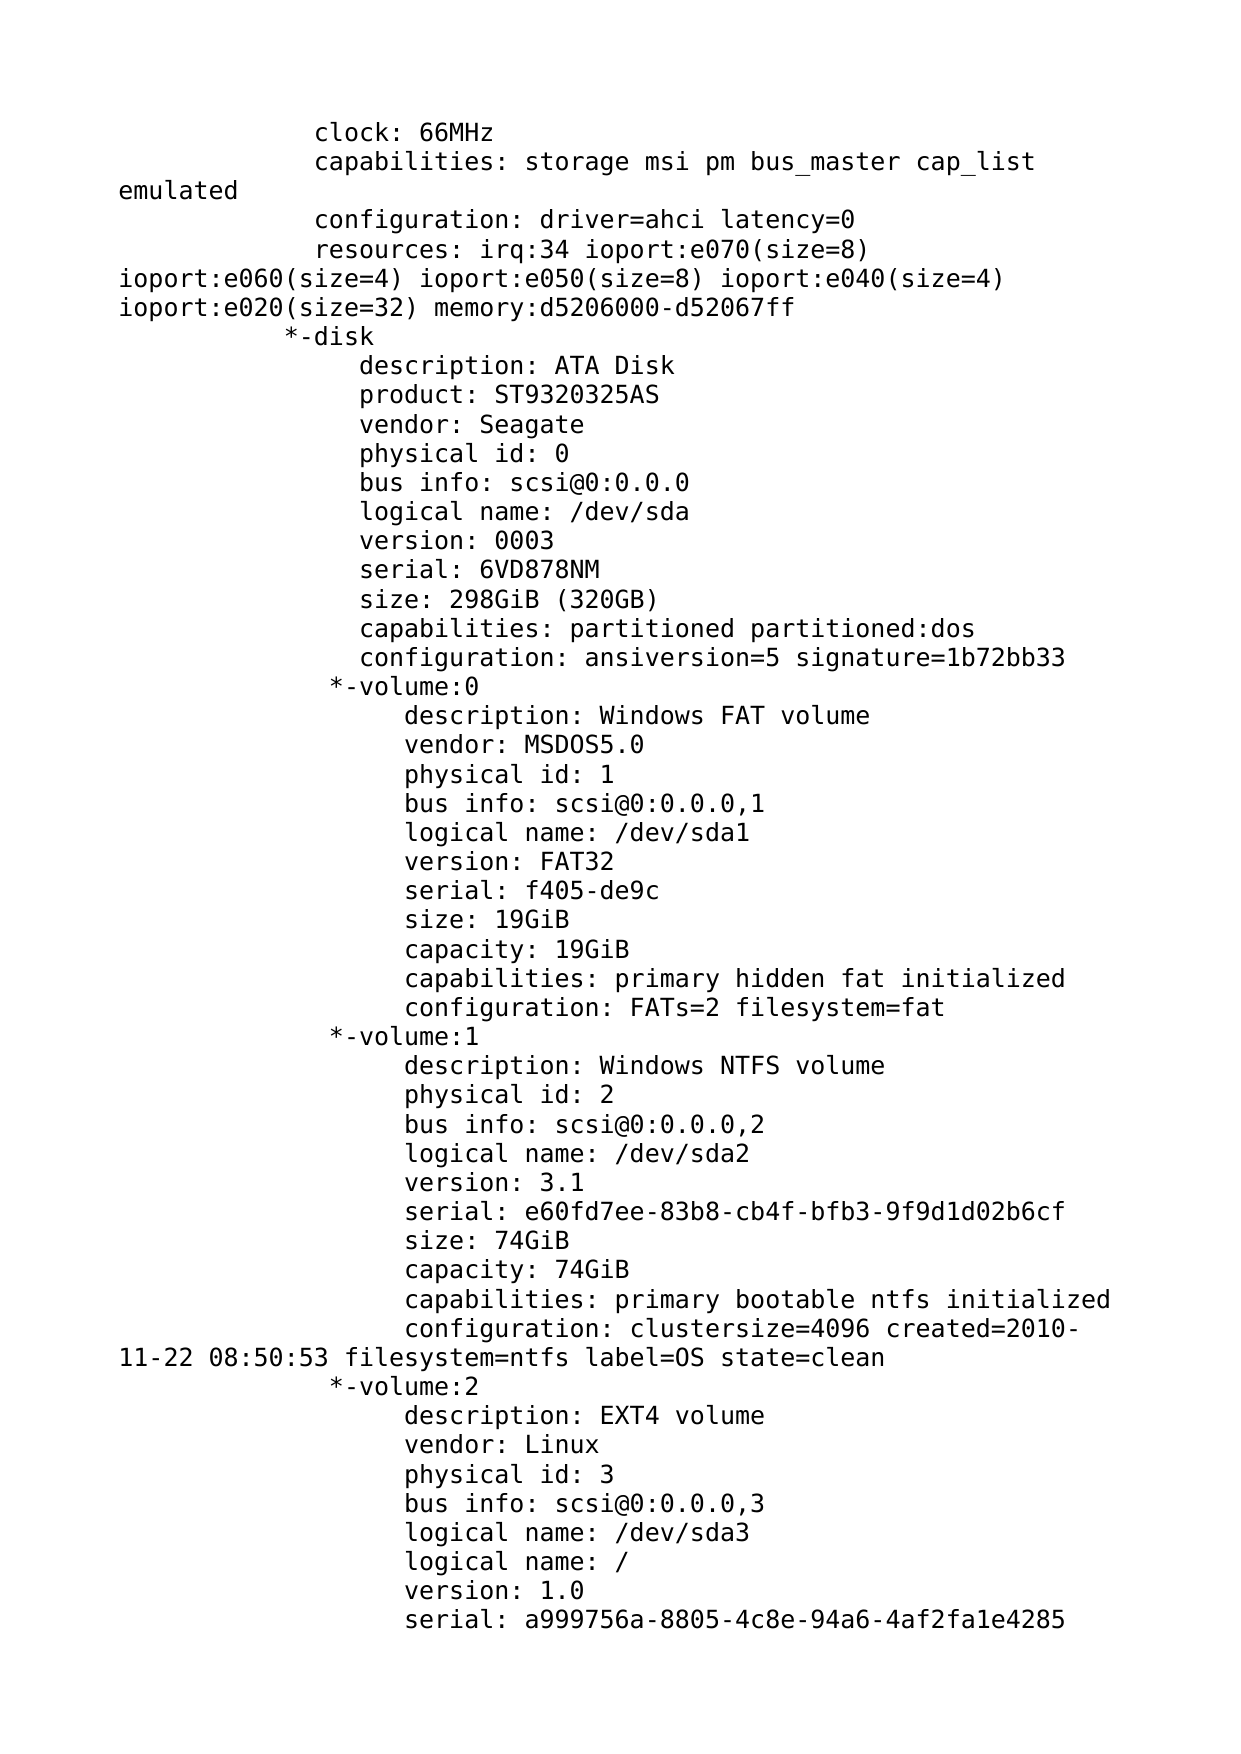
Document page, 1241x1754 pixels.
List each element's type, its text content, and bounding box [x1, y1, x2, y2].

text clock: 66MHz capabilities: storage msi pm bus_master cap_list emulated configuration: driver=ahci latency=0 resources: irq:34 ioport:e070(size=8) ioport:e060(size=4) ioport:e050(size=8) ioport:e040(size=4) ioport:e020(size=32) memory:d5206000-d52067ff *-disk description: ATA Disk product: ST9320325AS vendor: Seagate physical id: 0 bus info: scsi@0:0.0.0 logical name: /dev/sda version: 0003 serial: 6VD878NM size: 298GiB (320GB) capabilities: partitioned partitioned:dos configuration: ansiversion=5 signature=1b72bb33 *-volume:0 description: Windows FAT volume vendor: MSDOS5.0 physical id: 1 bus info: scsi@0:0.0.0,1 logical name: /dev/sda1 version: FAT32 serial: f405-de9c size: 19GiB capacity: 19GiB capabilities: primary hidden fat initialized configuration: FATs=2 filesystem=fat *-volume:1 description: Windows NTFS volume physical id: 2 bus info: scsi@0:0.0.0,2 logical name: /dev/sda2 version: 3.1 serial: e60fd7ee-83b8-cb4f-bfb3-9f9d1d02b6cf size: 74GiB capacity: 74GiB capabilities: primary bootable ntfs initialized configuration: clustersize=4096 created=2010-11-22 08:50:53 filesystem=ntfs label=OS state=clean *-volume:2 description: EXT4 volume vendor: Linux physical id: 3 bus info: scsi@0:0.0.0,3 logical name: /dev/sda3 logical name: / version: 1.0 serial: a999756a-8805-4c8e-94a6-4af2fa1e4285 [118, 118, 1122, 1635]
